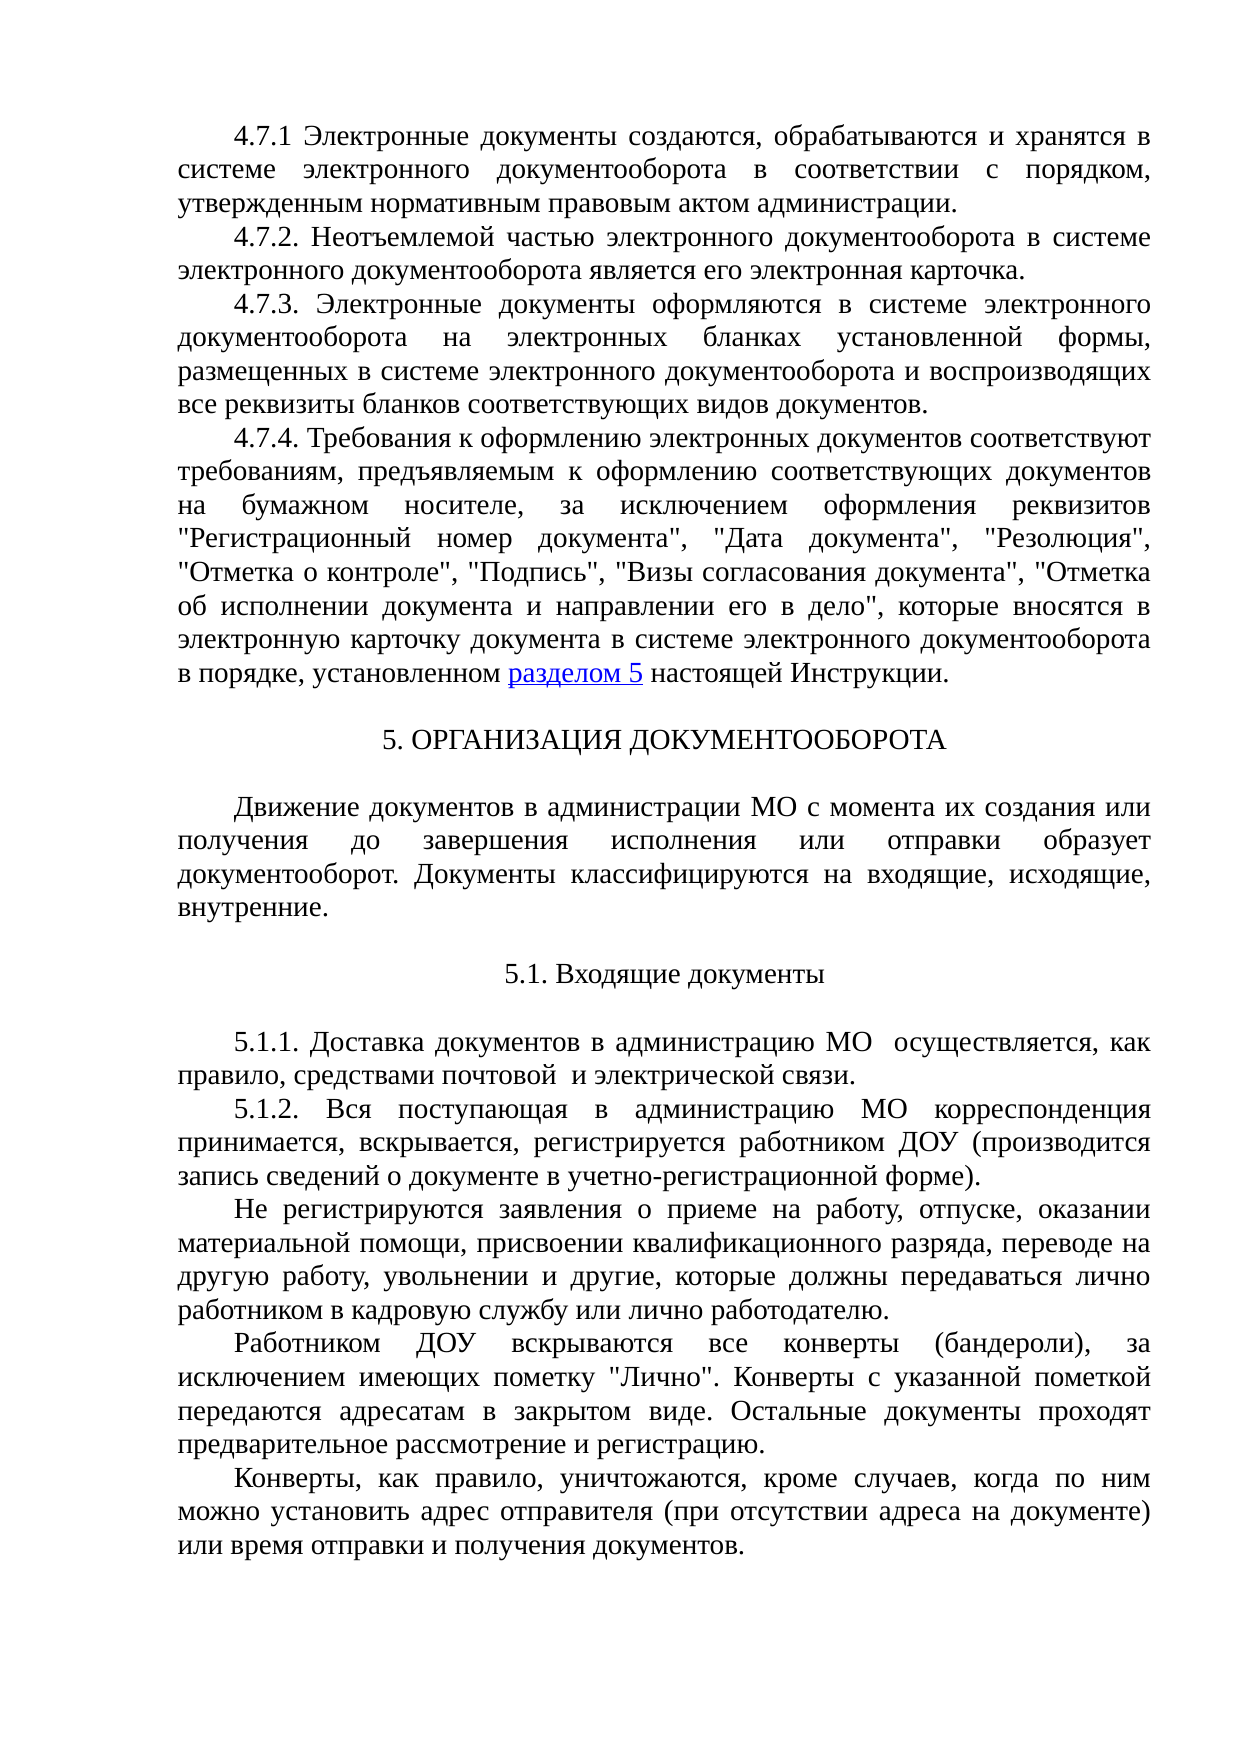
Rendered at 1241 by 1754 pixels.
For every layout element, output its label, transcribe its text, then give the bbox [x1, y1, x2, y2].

text 4.7.3. Электронные документы оформляются в системе электронного документооборота на электронных бланках установленной формы, размещенных в системе электронного документооборота и воспроизводящих все реквизиты бланков соответствующих видов документов. [177, 286, 1152, 420]
text Конверты, как правило, уничтожаются, кроме случаев, когда по ним можно установить адрес отправителя (при отсутствии адреса на документе) или время отправки и получения документов. [177, 1460, 1152, 1560]
text 5. ОРГАНИЗАЦИЯ ДОКУМЕНТООБОРОТА [177, 722, 1152, 755]
text 5.1. Входящие документы [177, 957, 1152, 990]
text Работником ДОУ вскрываются все конверты (бандероли), за исключением имеющих пометку "Лично". Конверты с указанной пометкой передаются адресатам в закрытом виде. Остальные документы проходят предварительное рассмотрение и регистрацию. [177, 1326, 1152, 1460]
text 5.1.1. Доставка документов в администрацию МО осуществляется, как правило, средствами почтовой и электрической связи. [177, 1024, 1152, 1091]
text 5.1.2. Вся поступающая в администрацию МО корреспонденция принимается, вскрывается, регистрируется работником ДОУ (производится запись сведений о документе в учетно-регистрационной форме). [177, 1091, 1152, 1191]
text 4.7.2. Неотъемлемой частью электронного документооборота в системе электронного документооборота является его электронная карточка. [177, 219, 1152, 286]
text Движение документов в администрации МО с момента их создания или получения до завершения исполнения или отправки образует документооборот. Документы классифицируются на входящие, исходящие, внутренние. [177, 789, 1152, 923]
text Не регистрируются заявления о приеме на работу, отпуске, оказании материальной помощи, присвоении квалификационного разряда, переводе на другую работу, увольнении и другие, которые должны передаваться лично работником в кадровую службу или лично работодателю. [177, 1191, 1152, 1326]
text 4.7.4. Требования к оформлению электронных документов соответствуют требованиям, предъявляемым к оформлению соответствующих документов на бумажном носителе, за исключением оформления реквизитов "Регистрационный номер документа", "Дата документа", "Резолюция", "Отметка о контроле", "Подпись", "Визы согласования документа", "Отметка об исполнении документа и направлении его в дело", которые вносятся в электронную карточку документа в системе электронного документооборота в порядке, установленном разделом 5 настоящей Инструкции. [177, 420, 1152, 688]
text 4.7.1 Электронные документы создаются, обрабатываются и хранятся в системе электронного документооборота в соответствии с порядком, утвержденным нормативным правовым актом администрации. [177, 118, 1152, 219]
